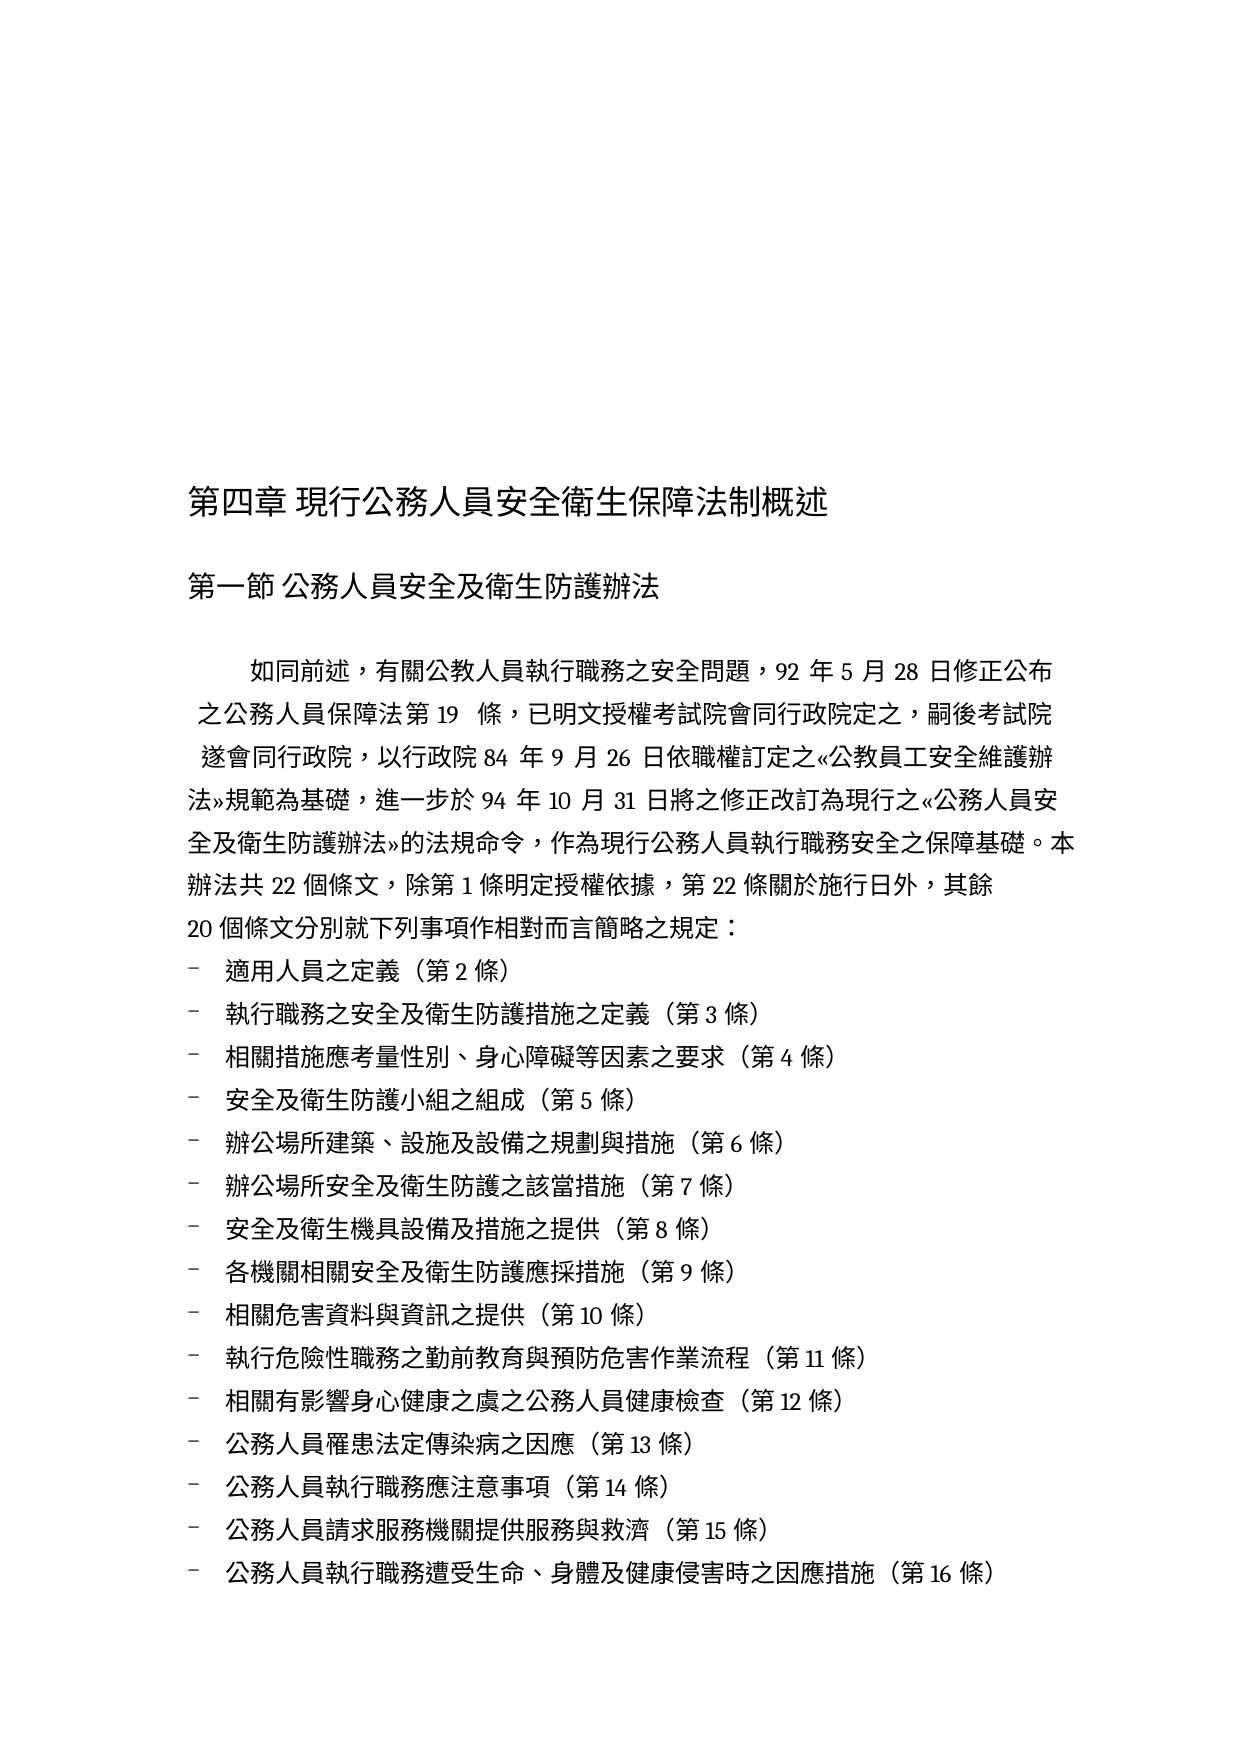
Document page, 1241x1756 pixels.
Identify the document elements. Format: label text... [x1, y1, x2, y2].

text 如同前述，有關公教人員執行職務之安全問題，92 年 5 月 28 日修正公布 [146, 652, 1053, 688]
picture [187, 1041, 213, 1067]
text 執行危險性職務之勤前教育與預防危害作業流程（第 11 條） [187, 1338, 1119, 1375]
picture [187, 955, 213, 981]
picture [187, 1557, 213, 1583]
text 法»規範為基礎，進一步於 94 年 10 月 31 日將之修正改訂為現行之«公務人員安全及衛生防護辦法»的法規命令，作為現行公務人員執行職務安全之保障基礎。本辦法共 22 個條文，除第 1 條明定授權依據，第 22 條關於施行日外，其餘 [187, 780, 1078, 902]
text 之公務人員保障法第 19 條，已明文授權考試院會同行政院定之，嗣後考試院 [146, 694, 1052, 731]
text 20 個條文分別就下列事項作相對而言簡略之規定： [187, 909, 1119, 945]
picture [187, 998, 213, 1024]
picture [187, 1084, 213, 1110]
text 公務人員執行職務遭受生命、身體及健康侵害時之因應措施（第 16 條） [187, 1553, 1119, 1589]
picture [187, 1428, 213, 1454]
text 公務人員請求服務機關提供服務與救濟（第 15 條） [187, 1510, 1119, 1546]
picture [187, 1471, 213, 1497]
picture [187, 1256, 213, 1282]
picture [187, 1514, 213, 1540]
text 各機關相關安全及衛生防護應採措施（第 9 條） [187, 1252, 1119, 1289]
text 適用人員之定義（第 2 條） [187, 952, 1119, 988]
subtitle 第四章 現行公務人員安全衛生保障法制概述 [187, 476, 1119, 524]
picture [187, 1342, 213, 1368]
picture [187, 1385, 213, 1411]
text 公務人員罹患法定傳染病之因應（第 13 條） [187, 1424, 1119, 1461]
text 辦公場所安全及衛生防護之該當措施（第 7 條） [187, 1167, 1119, 1203]
text 遂會同行政院，以行政院 84 年 9 月 26 日依職權訂定之«公教員工安全維護辦 [146, 737, 1053, 774]
text 執行職務之安全及衛生防護措施之定義（第 3 條） [187, 995, 1119, 1031]
text 辦公場所建築、設施及設備之規劃與措施（第 6 條） [187, 1123, 1119, 1160]
text 公務人員執行職務應注意事項（第 14 條） [187, 1467, 1119, 1504]
text 安全及衛生防護小組之組成（第 5 條） [187, 1081, 1119, 1117]
picture [187, 1127, 213, 1153]
text 第一節 公務人員安全及衛生防護辦法 [187, 564, 1119, 606]
picture [187, 1213, 213, 1239]
picture [187, 1170, 213, 1196]
text 相關危害資料與資訊之提供（第 10 條） [187, 1296, 1119, 1332]
text 相關有影響身心健康之虞之公務人員健康檢查（第 12 條） [187, 1381, 1119, 1418]
text 相關措施應考量性別、身心障礙等因素之要求（第 4 條） [187, 1038, 1119, 1074]
text 安全及衛生機具設備及措施之提供（第 8 條） [187, 1209, 1119, 1246]
picture [187, 1299, 213, 1325]
